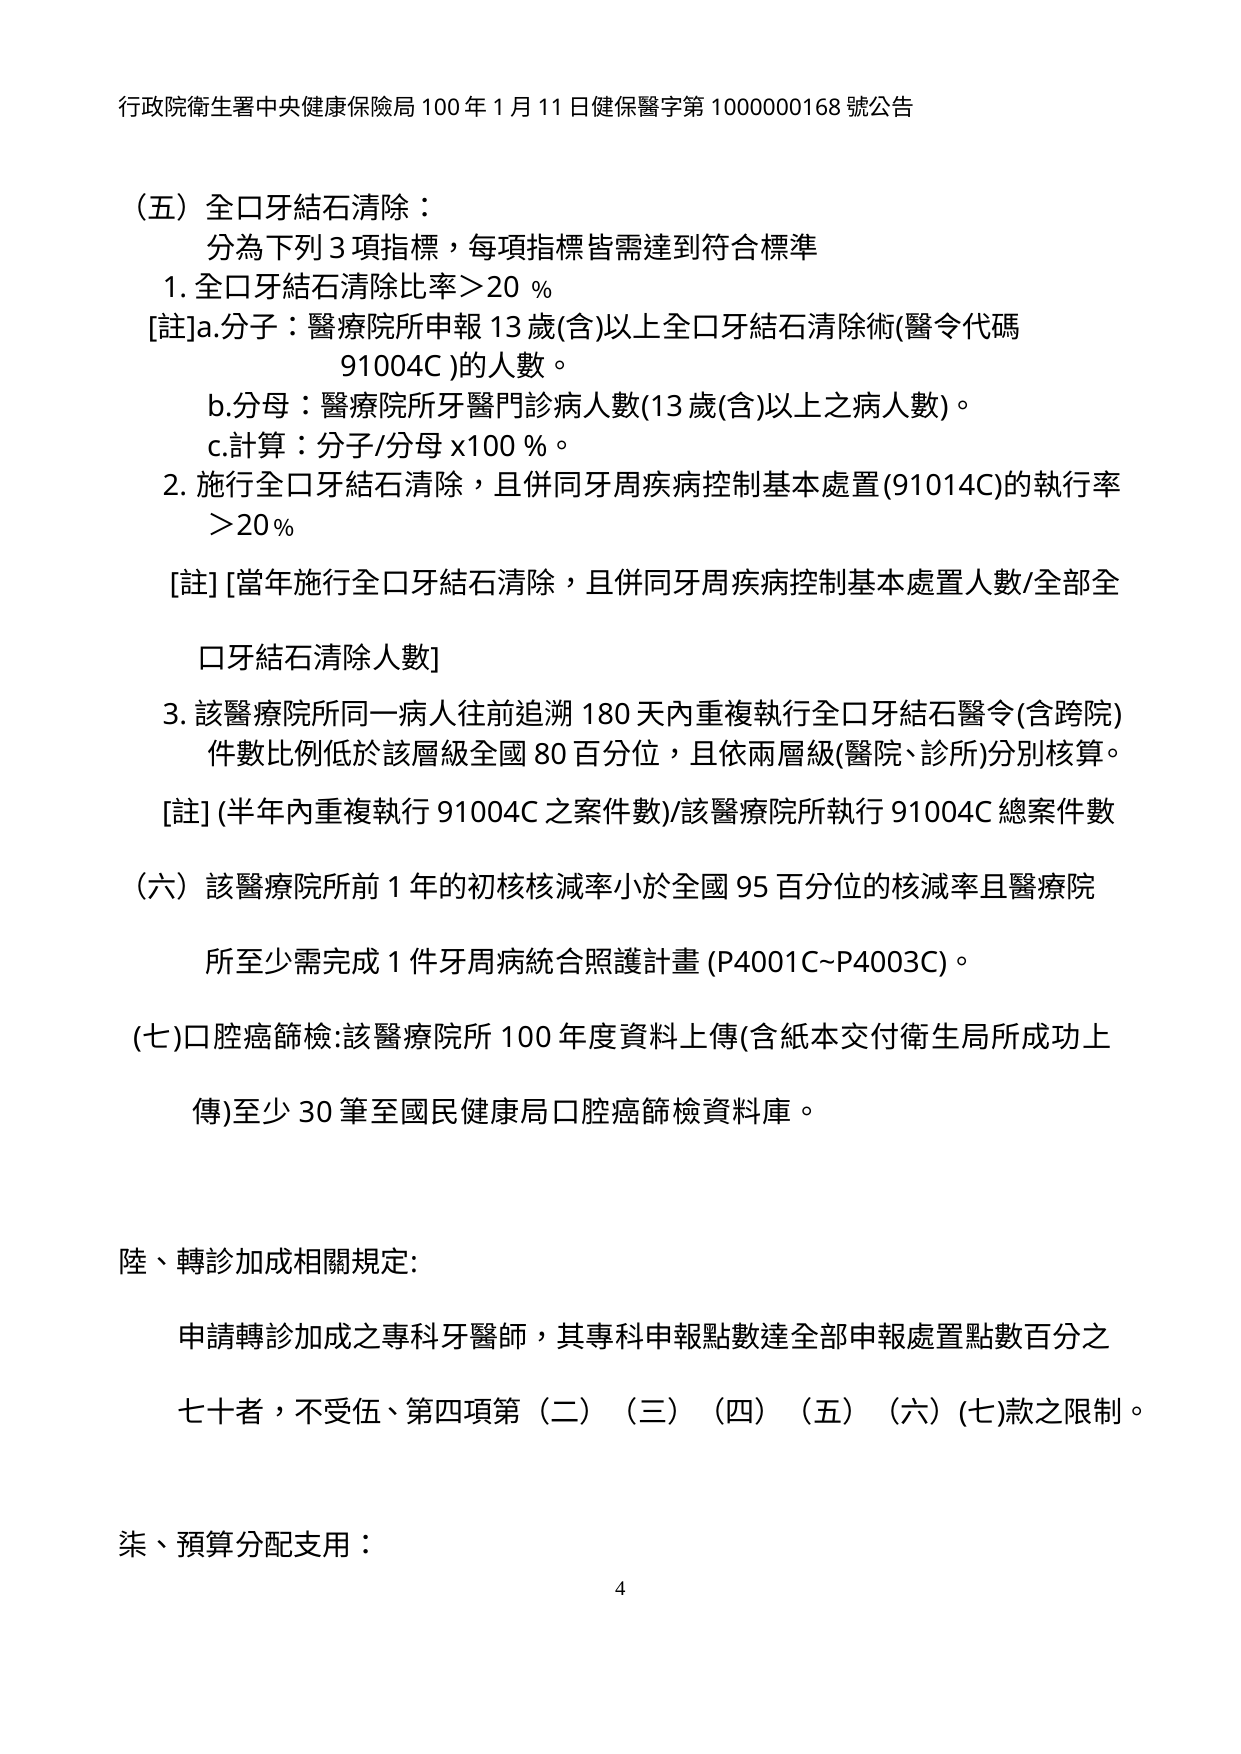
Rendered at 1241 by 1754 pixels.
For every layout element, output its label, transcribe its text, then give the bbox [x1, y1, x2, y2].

text 申請轉診加成之專科牙醫師，其專科申報點數達全部申報處置點數百分之七十者，不受伍、第四項第（二）（三）（四）（五）（六）(七)款之限制。 [177, 1297, 1122, 1447]
text (七)口腔癌篩檢:該醫療院所100年度資料上傳(含紙本交付衛生局所成功上傳)至少30筆至國民健康局口腔癌篩檢資料庫。 [133, 997, 1122, 1147]
text [註] [當年施行全口牙結石清除，且併同牙周疾病控制基本處置人數/全部全口牙結石清除人數] [162, 543, 1122, 693]
text 分為下列3項指標，每項指標皆需達到符合標準 [128, 226, 1122, 266]
text （六）該醫療院所前1年的初核核減率小於全國95百分位的核減率且醫療院所至少需完成1件牙周病統合照護計畫 (P4001C~P4003C)。 [118, 847, 1122, 997]
text [註] (半年內重複執行91004C之案件數)/該醫療院所執行91004C總案件數 [162, 772, 1122, 847]
text 1. 全口牙結石清除比率＞20 ﹪ [148, 266, 1122, 306]
text 2. 施行全口牙結石清除，且併同牙周疾病控制基本處置(91014C)的執行率＞20﹪ [162, 464, 1122, 543]
text （五）全口牙結石清除： [118, 187, 1122, 226]
text c.計算：分子/分母 x100 %。 [207, 424, 1122, 464]
text 柒、預算分配支用： [118, 1522, 1122, 1564]
text 3. 該醫療院所同一病人往前追溯180天內重複執行全口牙結石醫令(含跨院)件數比例低於該層級全國80百分位，且依兩層級(醫院、診所)分別核算。 [162, 693, 1122, 772]
text b.分母：醫療院所牙醫門診病人數(13歲(含)以上之病人數)。 [207, 385, 1122, 424]
text [註]a.分子：醫療院所申報13歲(含)以上全口牙結石清除術(醫令代碼 91004C )的人數。 [148, 306, 1122, 385]
text 陸、轉診加成相關規定: [118, 1222, 1122, 1297]
